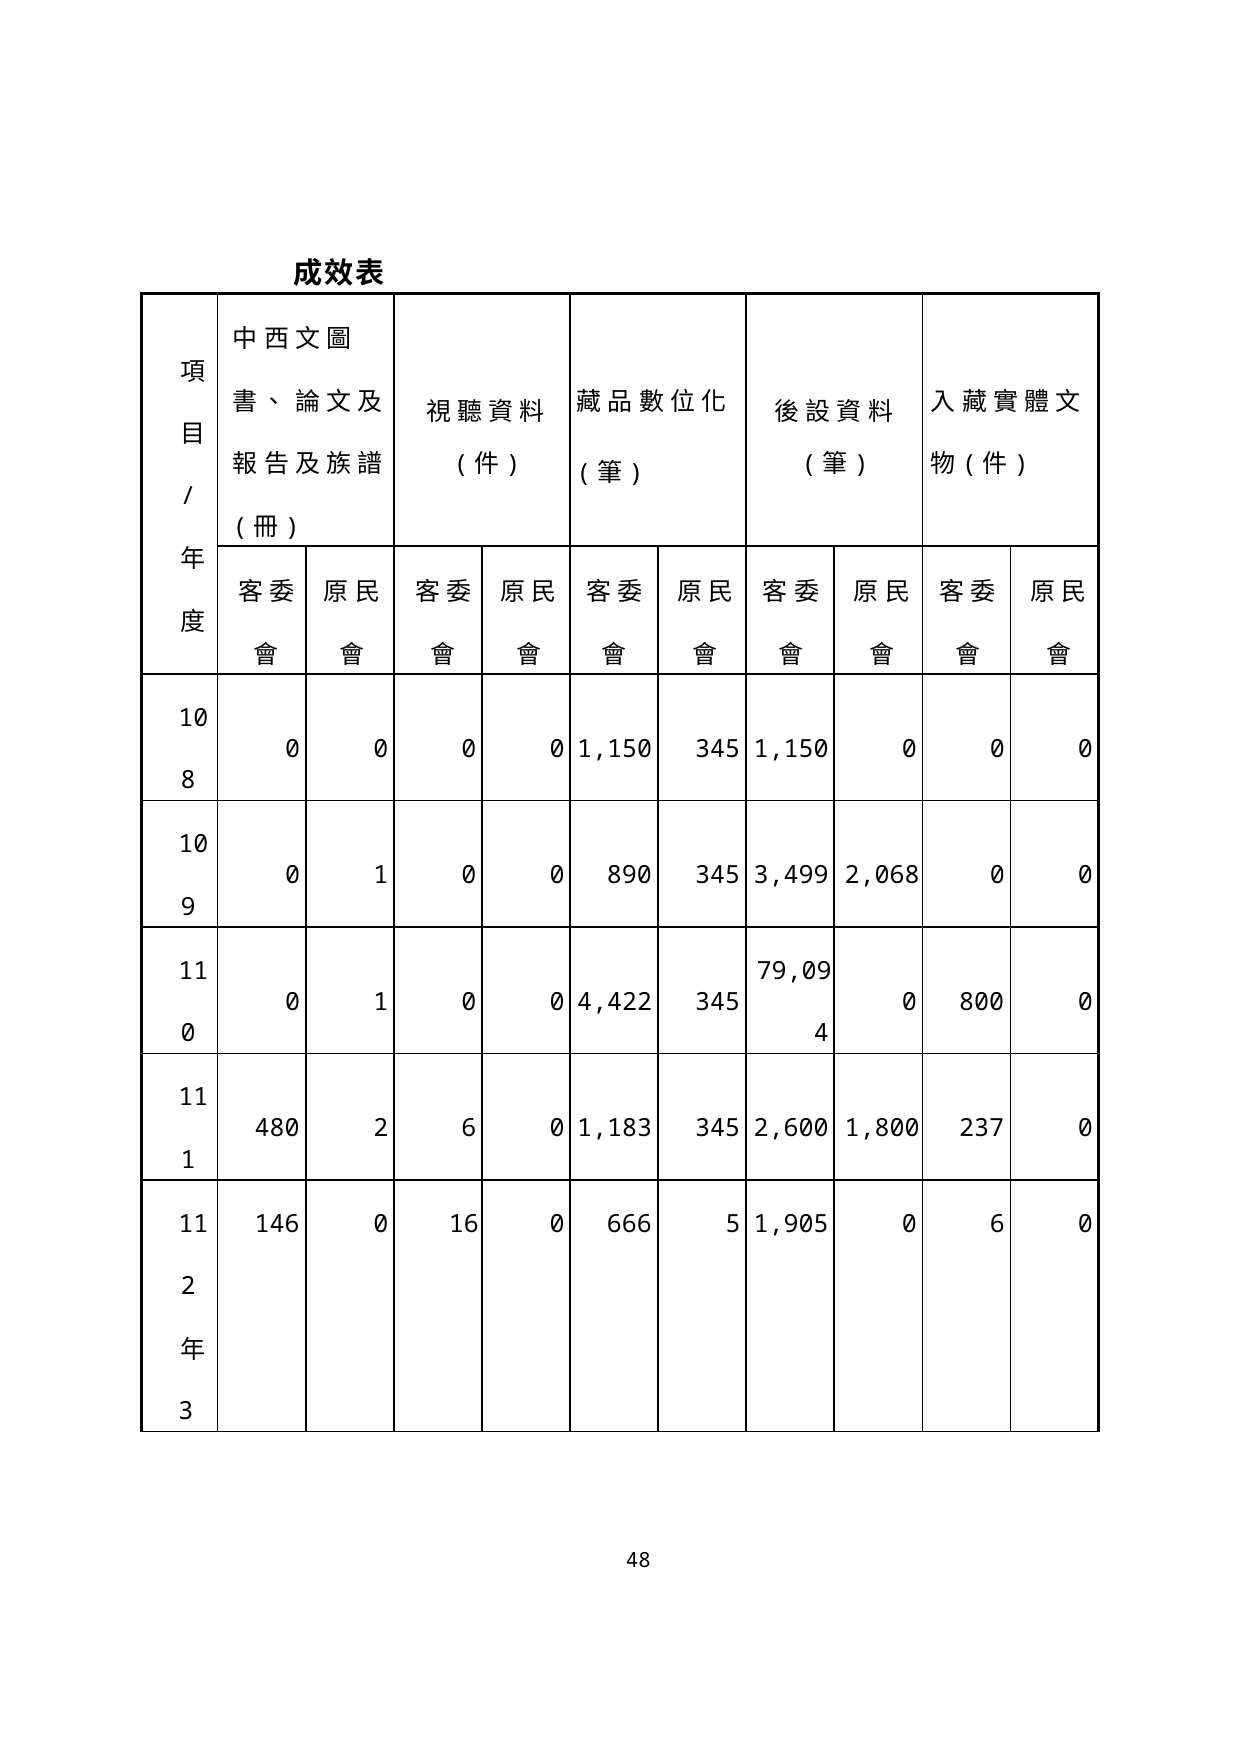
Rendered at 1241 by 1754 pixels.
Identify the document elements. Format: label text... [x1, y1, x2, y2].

table_cell 345 [659, 1054, 745, 1179]
table_cell 111 [143, 1054, 217, 1179]
table_cell 480 [218, 1054, 305, 1179]
table_cell 0 [218, 928, 305, 1053]
table_cell 2 [307, 1054, 393, 1179]
table_cell 109 [143, 801, 217, 926]
table_cell 2,600 [747, 1054, 833, 1179]
table_cell 原民會 [307, 547, 393, 673]
table_cell 0 [923, 675, 1010, 799]
table_cell 0 [218, 675, 305, 799]
table_cell 原民會 [659, 547, 745, 673]
table_cell 0 [835, 675, 922, 799]
table_cell 0 [1011, 801, 1097, 926]
table_cell 6 [395, 1054, 481, 1179]
table_cell 110 [143, 928, 217, 1053]
table_cell 4,422 [571, 928, 657, 1053]
table_cell 0 [395, 801, 481, 926]
table_cell 0 [1011, 928, 1097, 1053]
table_cell 0 [1011, 1181, 1097, 1431]
table_cell 79,094 [747, 928, 833, 1053]
table_cell 108 [143, 675, 217, 799]
table_cell 原民會 [1011, 547, 1097, 673]
table_cell 0 [483, 801, 569, 926]
table_cell 客委會 [747, 547, 833, 673]
table_cell 客委會 [395, 547, 481, 673]
table_cell 146 [218, 1181, 305, 1431]
table_cell 237 [923, 1054, 1010, 1179]
table_cell 1,150 [747, 675, 833, 799]
table_cell 0 [1011, 675, 1097, 799]
table_cell 1,905 [747, 1181, 833, 1431]
table_cell 3,499 [747, 801, 833, 926]
table_header 後設資料(筆) [747, 295, 922, 545]
table_cell 2,068 [835, 801, 922, 926]
table_cell 16 [395, 1181, 481, 1431]
table_cell 0 [483, 675, 569, 799]
table_cell 0 [483, 928, 569, 1053]
table_cell 890 [571, 801, 657, 926]
table_cell 原民會 [483, 547, 569, 673]
table_header 中西文圖書、論文及報告及族譜(冊) [218, 295, 393, 545]
table_cell 666 [571, 1181, 657, 1431]
table_cell 0 [923, 801, 1010, 926]
table_cell 0 [307, 1181, 393, 1431]
table_cell 0 [1011, 1054, 1097, 1179]
table_cell 345 [659, 801, 745, 926]
table_cell 800 [923, 928, 1010, 1053]
table_cell 0 [218, 801, 305, 926]
table_cell 客委會 [571, 547, 657, 673]
table_cell 0 [395, 928, 481, 1053]
table_cell 1 [307, 801, 393, 926]
table_header 視聽資料(件) [395, 295, 569, 545]
table_cell 345 [659, 675, 745, 799]
table_cell 0 [835, 1181, 922, 1431]
table_cell 1,800 [835, 1054, 922, 1179]
table_header 入藏實體文物(件) [923, 295, 1097, 545]
table_header 項目/年度 [143, 295, 217, 673]
table_cell 6 [923, 1181, 1010, 1431]
table_cell 345 [659, 928, 745, 1053]
table_cell 0 [483, 1181, 569, 1431]
text 成效表 [143, 229, 1066, 292]
table_cell 0 [835, 928, 922, 1053]
table_cell 客委會 [923, 547, 1010, 673]
table_cell 0 [483, 1054, 569, 1179]
table_cell 5 [659, 1181, 745, 1431]
table_cell 112年3 [143, 1181, 217, 1431]
table_cell 原民會 [835, 547, 922, 673]
table_cell 1 [307, 928, 393, 1053]
table_cell 0 [395, 675, 481, 799]
table_cell 客委會 [218, 547, 305, 673]
table_header 藏品數位化(筆) [571, 295, 745, 545]
table_cell 1,150 [571, 675, 657, 799]
table_cell 1,183 [571, 1054, 657, 1179]
table_cell 0 [307, 675, 393, 799]
